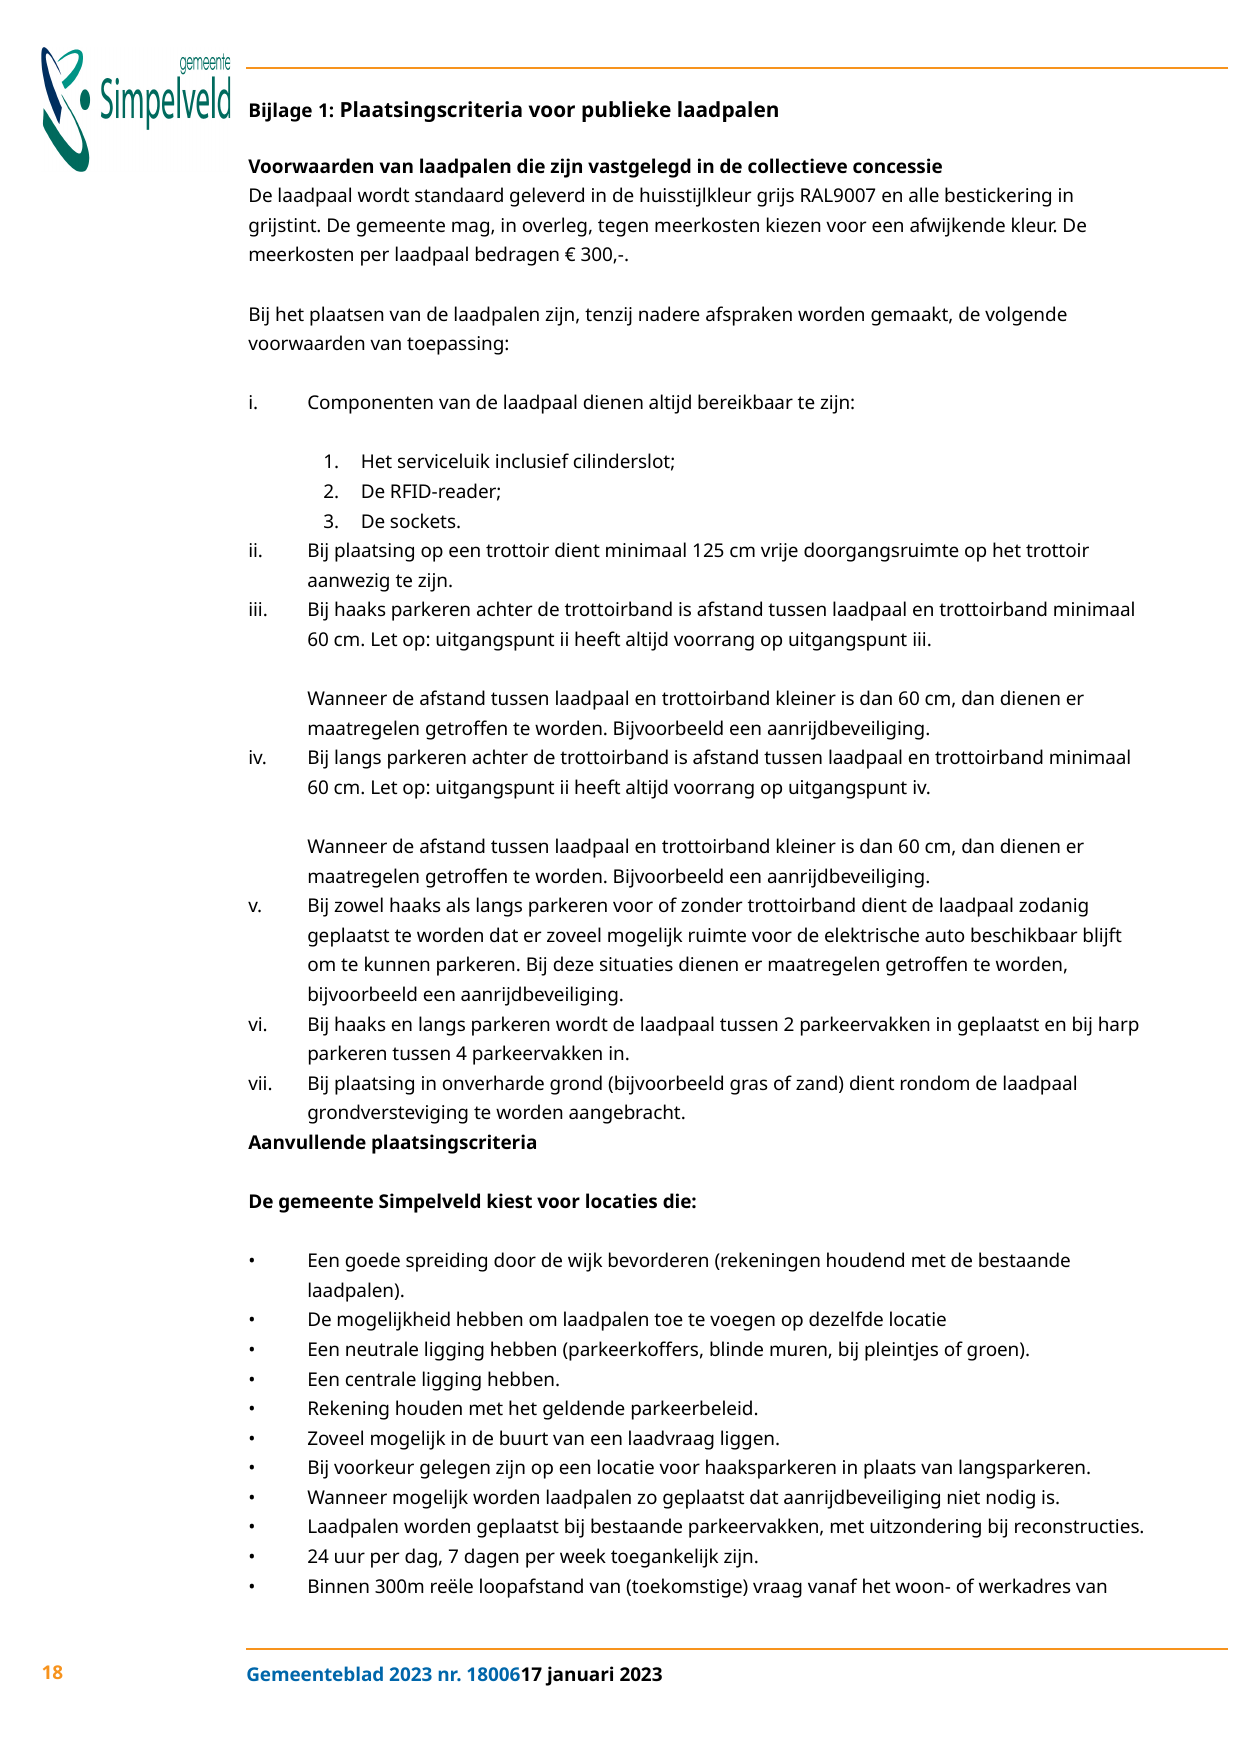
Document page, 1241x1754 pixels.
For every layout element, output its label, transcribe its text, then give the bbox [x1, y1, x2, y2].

text Bij het plaatsen van de laadpalen zijn, tenzij nadere afspraken worden gemaakt, de volgende voorwaarden van toepassing: [248, 301, 1152, 356]
list Wanneer mogelijk worden laadpalen zo geplaatst dat aanrijdbeveiliging niet nodig is. [248, 1484, 1152, 1510]
text Voorwaarden van laadpalen die zijn vastgelegd in de collectieve concessie [248, 153, 1152, 179]
list De sockets. [323, 508, 1152, 534]
list Bij voorkeur gelegen zijn op een locatie voor haaksparkeren in plaats van langsparkeren. [248, 1454, 1152, 1480]
list Bij haaks en langs parkeren wordt de laadpaal tussen 2 parkeervakken in geplaatst en bij harp parkeren tussen 4 parkeervakken in. [248, 1011, 1152, 1066]
list De mogelijkheid hebben om laadpalen toe te voegen op dezelfde locatie [248, 1307, 1152, 1332]
list Bij haaks parkeren achter de trottoirband is afstand tussen laadpaal en trottoirband minimaal 60 cm. Let op: uitgangspunt ii heeft altijd voorrang op uitgangspunt iii. [248, 597, 1152, 652]
list Binnen 300m reële loopafstand van (toekomstige) vraag vanaf het woon- of werkadres van [248, 1573, 1152, 1599]
list Een goede spreiding door de wijk bevorderen (rekeningen houdend met de bestaande laadpalen). [248, 1247, 1152, 1303]
list De RFID-reader; [323, 478, 1152, 504]
text De gemeente Simpelveld kiest voor locaties die: [248, 1188, 1152, 1214]
list Bij plaatsing in onverharde grond (bijvoorbeeld gras of zand) dient rondom de laadpaal grondversteviging te worden aangebracht. [248, 1070, 1152, 1125]
list Wanneer de afstand tussen laadpaal en trottoirband kleiner is dan 60 cm, dan dienen er maatregelen getroffen te worden. Bijvoorbeeld een aanrijdbeveiliging. [248, 833, 1152, 889]
list Het serviceluik inclusief cilinderslot; [323, 449, 1152, 474]
list Wanneer de afstand tussen laadpaal en trottoirband kleiner is dan 60 cm, dan dienen er maatregelen getroffen te worden. Bijvoorbeeld een aanrijdbeveiliging. [248, 685, 1152, 741]
list Zoveel mogelijk in de buurt van een laadvraag liggen. [248, 1425, 1152, 1451]
list Een neutrale ligging hebben (parkeerkoffers, blinde muren, bij pleintjes of groen). [248, 1336, 1152, 1362]
text Aanvullende plaatsingscriteria [248, 1129, 1152, 1155]
list Bij plaatsing op een trottoir dient minimaal 125 cm vrije doorgangsruimte op het trottoir aanwezig te zijn. [248, 537, 1152, 593]
list Een centrale ligging hebben. [248, 1366, 1152, 1392]
list Bij zowel haaks als langs parkeren voor of zonder trottoirband dient de laadpaal zodanig geplaatst te worden dat er zoveel mogelijk ruimte voor de elektrische auto beschikbaar blijft om te kunnen parkeren. Bij deze situaties dienen er maatregelen getroffen te worden, bijvoorbeeld een aanrijdbeveiliging. [248, 892, 1152, 1007]
list Rekening houden met het geldende parkeerbeleid. [248, 1395, 1152, 1421]
list 24 uur per dag, 7 dagen per week toegankelijk zijn. [248, 1543, 1152, 1569]
text De laadpaal wordt standaard geleverd in de huisstijlkleur grijs RAL9007 en alle bestickering in grijstint. De gemeente mag, in overleg, tegen meerkosten kiezen voor een afwijkende kleur. De meerkosten per laadpaal bedragen € 300,-. [248, 182, 1152, 267]
list Laadpalen worden geplaatst bij bestaande parkeervakken, met uitzondering bij reconstructies. [248, 1514, 1152, 1539]
picture [41, 47, 231, 172]
list Componenten van de laadpaal dienen altijd bereikbaar te zijn: [248, 389, 1152, 415]
list Bij langs parkeren achter de trottoirband is afstand tussen laadpaal en trottoirband minimaal 60 cm. Let op: uitgangspunt ii heeft altijd voorrang op uitgangspunt iv. [248, 744, 1152, 800]
text Bijlage 1: Plaatsingscriteria voor publieke laadpalen [248, 95, 1152, 123]
